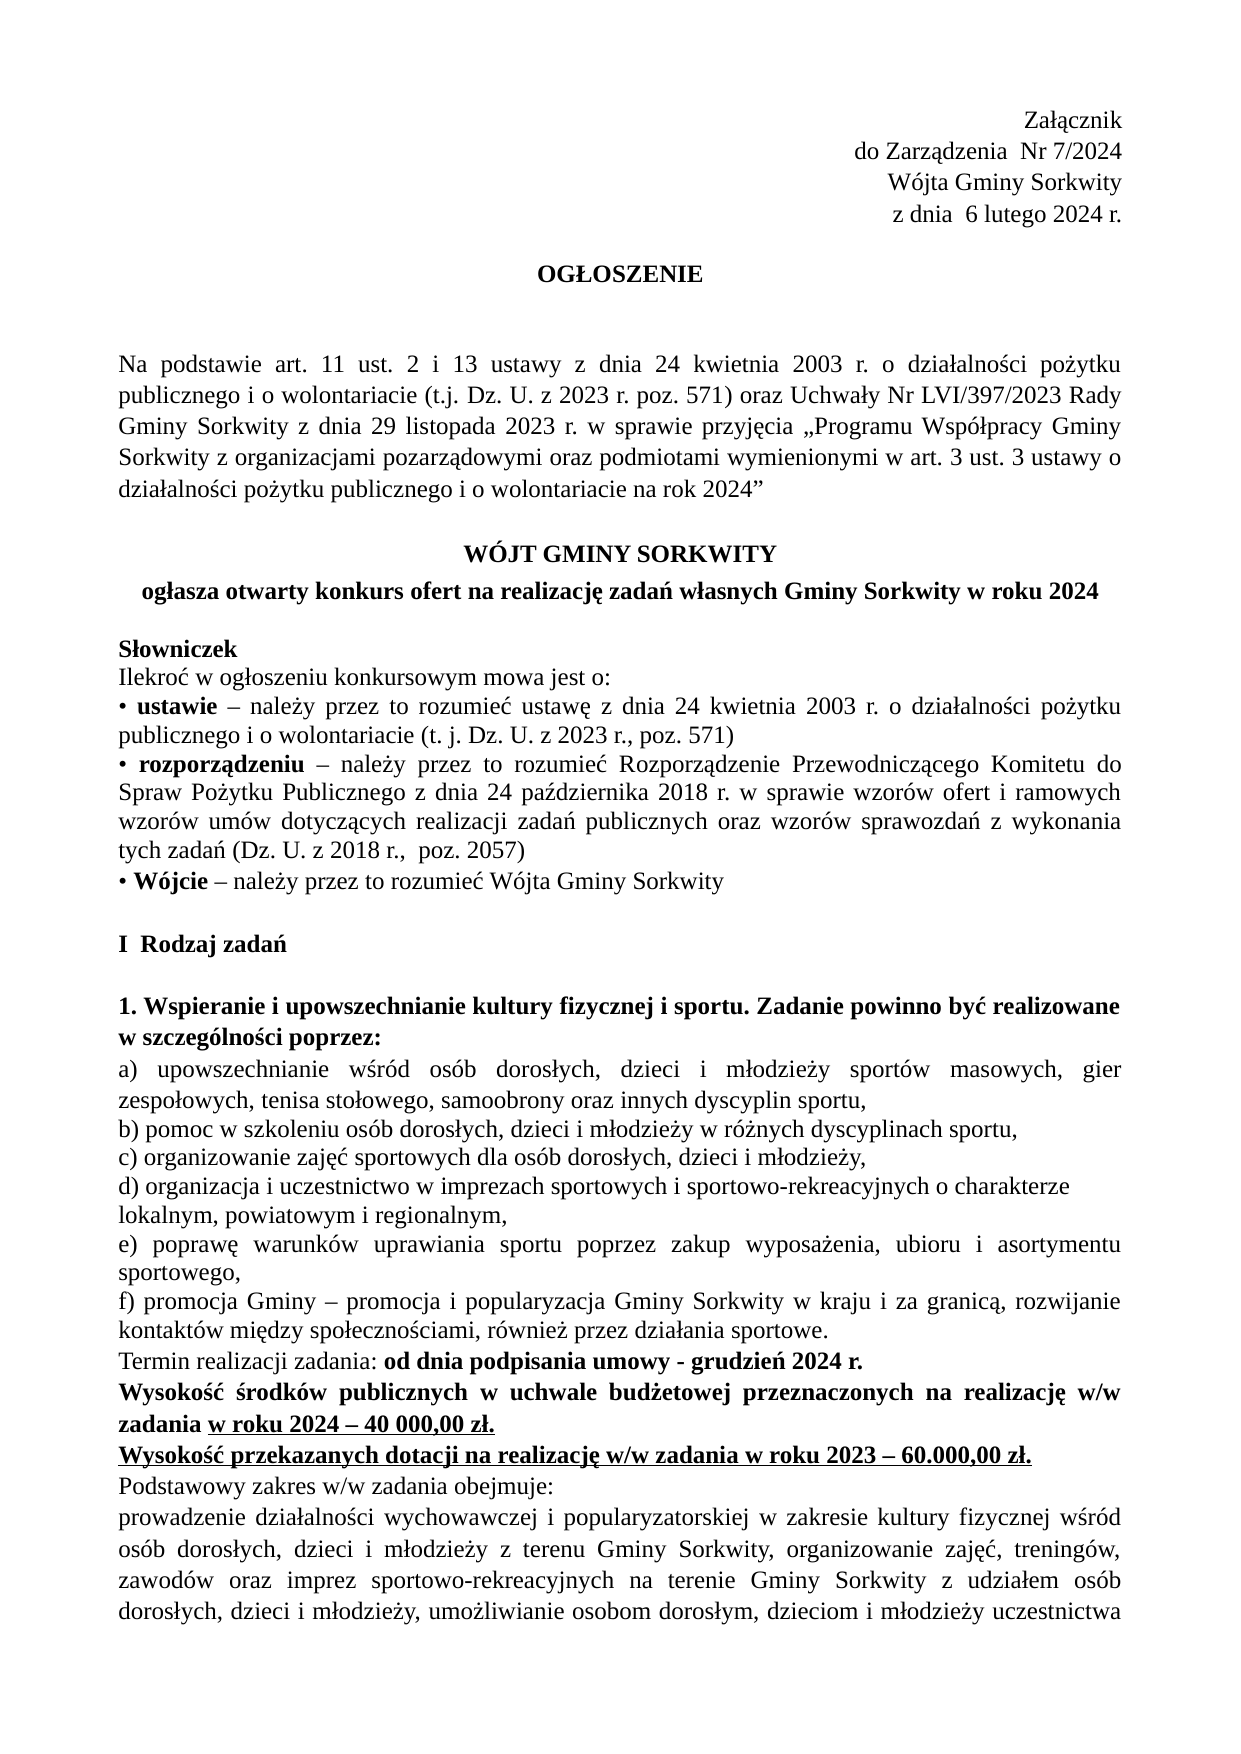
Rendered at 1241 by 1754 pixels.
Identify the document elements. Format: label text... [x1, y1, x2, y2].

text 1. Wspieranie i upowszechnianie kultury fizycznej i sportu. Zadanie powinno być realizowane w szczególności poprzez: [118, 989, 1122, 1051]
text prowadzenie działalności wychowawczej i popularyzatorskiej w zakresie kultury fizycznej wśród osób dorosłych, dzieci i młodzieży z terenu Gminy Sorkwity, organizowanie zajęć, treningów, zawodów oraz imprez sportowo-rekreacyjnych na terenie Gminy Sorkwity z udziałem osób dorosłych, dzieci i młodzieży, umożliwianie osobom dorosłym, dzieciom i młodzieży uczestnictwa [118, 1500, 1122, 1625]
text a) upowszechnianie wśród osób dorosłych, dzieci i młodzieży sportów masowych, gier zespołowych, tenisa stołowego, samoobrony oraz innych dyscyplin sportu, [118, 1051, 1122, 1114]
text Na podstawie art. 11 ust. 2 i 13 ustawy z dnia 24 kwietnia 2003 r. o działalności pożytku publicznego i o wolontariacie (t.j. Dz. U. z 2023 r. poz. 571) oraz Uchwały Nr LVI/397/2023 Rady Gminy Sorkwity z dnia 29 listopada 2023 r. w sprawie przyjęcia „Programu Współpracy Gminy Sorkwity z organizacjami pozarządowymi oraz podmiotami wymienionymi w art. 3 ust. 3 ustawy o działalności pożytku publicznego i o wolontariacie na rok 2024” [118, 346, 1122, 502]
text Wójta Gminy Sorkwity [118, 165, 1122, 196]
text lokalnym, powiatowym i regionalnym, [118, 1200, 1122, 1229]
text c) organizowanie zajęć sportowych dla osób dorosłych, dzieci i młodzieży, [118, 1142, 1122, 1171]
text Wysokość środków publicznych w uchwale budżetowej przeznaczonych na realizację w/w zadania w roku 2024 – 40 000,00 zł. [118, 1375, 1122, 1437]
text • ustawie – należy przez to rozumieć ustawę z dnia 24 kwietnia 2003 r. o działalności pożytku publicznego i o wolontariacie (t. j. Dz. U. z 2023 r., poz. 571) [118, 691, 1122, 749]
text Wysokość przekazanych dotacji na realizację w/w zadania w roku 2023 – 60.000,00 zł. [118, 1437, 1122, 1469]
text e) poprawę warunków uprawiania sportu poprzez zakup wyposażenia, ubioru i asortymentu sportowego, [118, 1229, 1122, 1286]
text • rozporządzeniu – należy przez to rozumieć Rozporządzenie Przewodniczącego Komitetu do Spraw Pożytku Publicznego z dnia 24 października 2018 r. w sprawie wzorów ofert i ramowych wzorów umów dotyczących realizacji zadań publicznych oraz wzorów sprawozdań z wykonania tych zadań (Dz. U. z 2018 r., poz. 2057) [118, 749, 1122, 864]
text Słowniczek [118, 634, 1122, 662]
text OGŁOSZENIE [118, 257, 1122, 288]
text Załącznik [819, 102, 1122, 134]
text I Rodzaj zadań [118, 926, 1122, 957]
text Ilekroć w ogłoszeniu konkursowym mowa jest o: [118, 662, 1122, 691]
text d) organizacja i uczestnictwo w imprezach sportowych i sportowo-rekreacyjnych o charakterze [118, 1171, 1122, 1200]
text • Wójcie – należy przez to rozumieć Wójta Gminy Sorkwity [118, 864, 1122, 895]
text WÓJT GMINY SORKWITY [118, 537, 1122, 568]
text ogłasza otwarty konkurs ofert na realizację zadań własnych Gminy Sorkwity w roku 2024 [118, 574, 1122, 605]
text Termin realizacji zadania: od dnia podpisania umowy - grudzień 2024 r. [118, 1344, 1122, 1375]
text z dnia 6 lutego 2024 r. [819, 196, 1122, 227]
text b) pomoc w szkoleniu osób dorosłych, dzieci i młodzieży w różnych dyscyplinach sportu, [118, 1114, 1122, 1142]
text f) promocja Gminy – promocja i popularyzacja Gminy Sorkwity w kraju i za granicą, rozwijanie kontaktów między społecznościami, również przez działania sportowe. [118, 1286, 1122, 1344]
text Podstawowy zakres w/w zadania obejmuje: [118, 1469, 1122, 1500]
text do Zarządzenia Nr 7/2024 [819, 134, 1122, 165]
